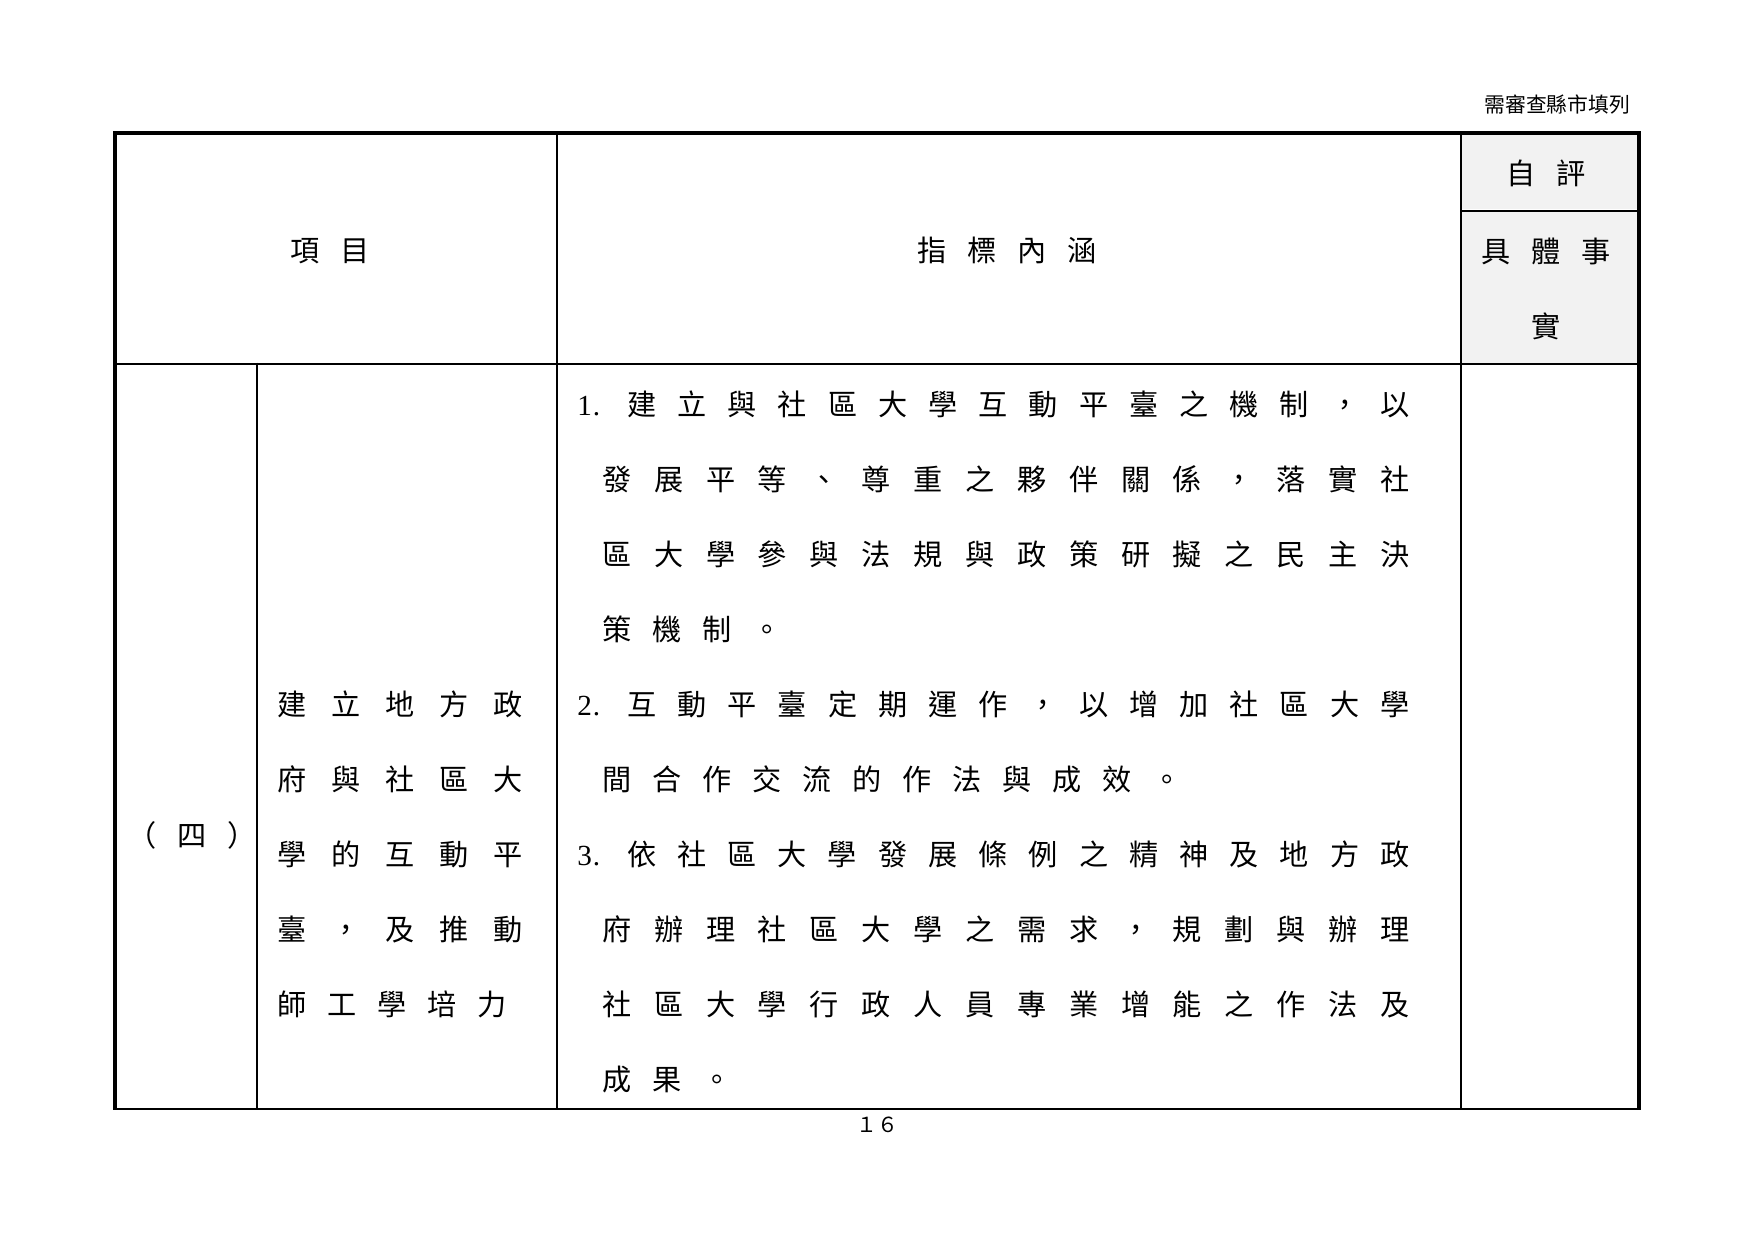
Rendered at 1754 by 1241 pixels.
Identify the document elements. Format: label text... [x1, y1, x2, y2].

table_header 項目 [117, 135, 556, 363]
table_cell [117, 365, 256, 1108]
table_cell [1462, 365, 1637, 1108]
table_header 自評 [1462, 135, 1637, 209]
table_header 指標內涵 [558, 135, 1460, 363]
table_cell 具體事實 [1462, 212, 1637, 363]
table_cell 建立地方政府與社區大學的互動平臺，及推動師工學培力 [258, 365, 556, 1108]
table_cell 建立與社區大學互動平臺之機制，以發展平等、尊重之夥伴關係，落實社區大學參與法規與政策研擬之民主決策機制。 互動平臺定期運作，以增加社區大學間合作交流的作法與成效。 依社區大學發展條例之精神及地方政府辦理社區大學之需求，規劃與辦理社區大學行政人員專業增能之作法及成果。 依社區大學發展條例第3條之規定，獎勵與輔導社區大學辦理多元化師工學培力增能相關研習或工作坊。 [558, 365, 1460, 1108]
